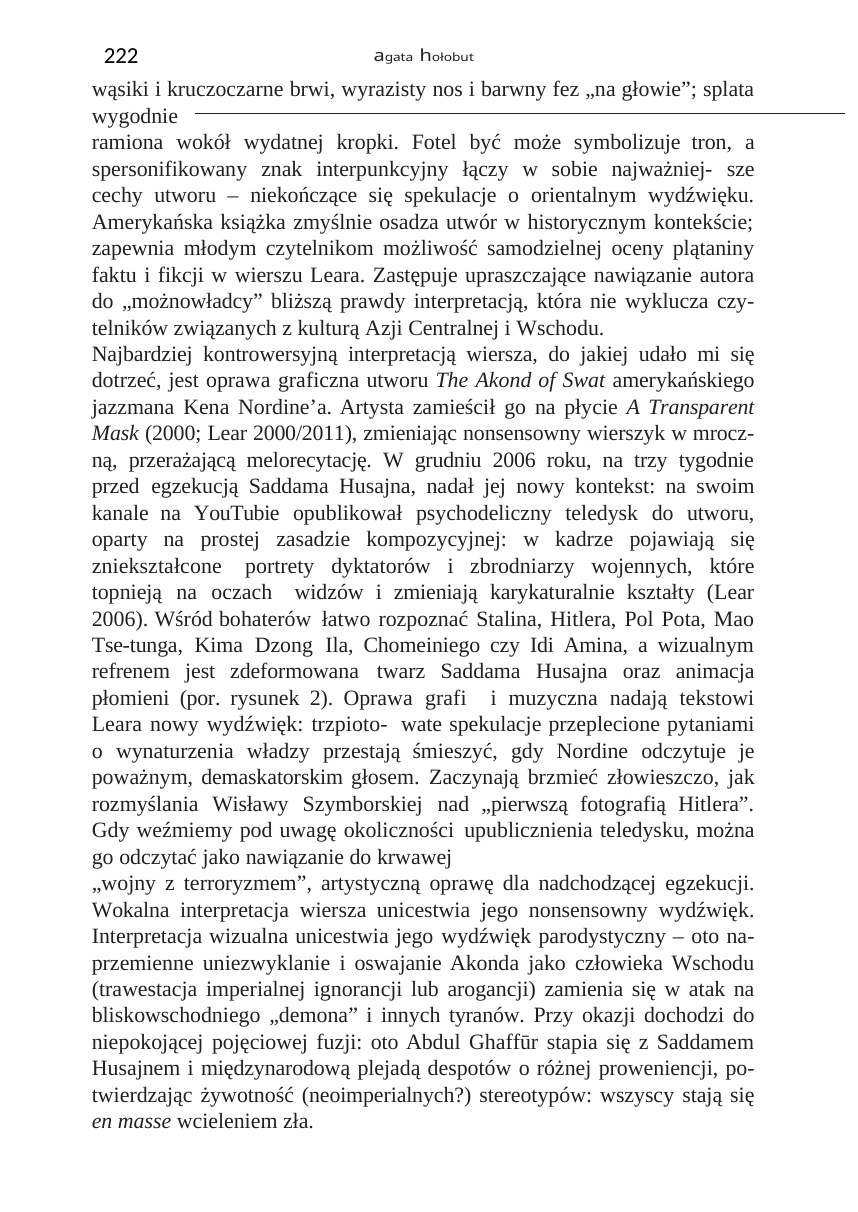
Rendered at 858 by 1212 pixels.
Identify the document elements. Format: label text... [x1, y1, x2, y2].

text „wojny z terroryzmem”, artystyczną oprawę dla nadchodzącej egzekucji. Wokalna interpretacja wiersza unicestwia jego nonsensowny wydźwięk. Interpretacja wizualna unicestwia jego wydźwięk parodystyczny – oto na- przemienne uniezwyklanie i oswajanie Akonda jako człowieka Wschodu (trawestacja imperialnej ignorancji lub arogancji) zamienia się w atak na bliskowschodniego „demona” i innych tyranów. Przy okazji dochodzi do niepokojącej pojęciowej fuzji: oto Abdul Ghaffūr stapia się z Saddamem Husajnem i międzynarodową plejadą despotów o różnej proweniencji, po- twierdzając żywotność (neoimperialnych?) stereotypów: wszyscy stają się en masse wcieleniem zła. [92, 870, 754, 1133]
text wąsiki i kruczoczarne brwi, wyrazisty nos i barwny fez „na głowie”; splata wygodnie ramiona wokół wydatnej kropki. Fotel być może symbolizuje tron, a spersonifikowany znak interpunkcyjny łączy w sobie najważniej- sze cechy utworu – niekończące się spekulacje o orientalnym wydźwięku. Amerykańska książka zmyślnie osadza utwór w historycznym kontekście; zapewnia młodym czytelnikom możliwość samodzielnej oceny plątaniny faktu i fikcji w wierszu Leara. Zastępuje upraszczające nawiązanie autora do „możnowładcy” bliższą prawdy interpretacją, która nie wyklucza czy- telników związanych z kulturą Azji Centralnej i Wschodu. [92, 76, 754, 340]
text Najbardziej kontrowersyjną interpretacją wiersza, do jakiej udało mi się dotrzeć, jest oprawa graficzna utworu The Akond of Swat amerykańskiego jazzmana Kena Nordine’a. Artysta zamieścił go na płycie A Transparent Mask (2000; Lear 2000/2011), zmieniając nonsensowny wierszyk w mrocz- ną, przerażającą melorecytację. W grudniu 2006 roku, na trzy tygodnie przed egzekucją Saddama Husajna, nadał jej nowy kontekst: na swoim kanale na YouTubie opublikował psychodeliczny teledysk do utworu, oparty na prostej zasadzie kompozycyjnej: w kadrze pojawiają się zniekształcone portrety dyktatorów i zbrodniarzy wojennych, które topnieją na oczach widzów i zmieniają karykaturalnie kształty (Lear 2006). Wśród bohaterów łatwo rozpoznać Stalina, Hitlera, Pol Pota, Mao Tse-tunga, Kima Dzong Ila, Chomeiniego czy Idi Amina, a wizualnym refrenem jest zdeformowana twarz Saddama Husajna oraz animacja płomieni (por. rysunek 2). Oprawa grafi i muzyczna nadają tekstowi Leara nowy wydźwięk: trzpioto- wate spekulacje przeplecione pytaniami o wynaturzenia władzy przestają śmieszyć, gdy Nordine odczytuje je poważnym, demaskatorskim głosem. Zaczynają brzmieć złowieszczo, jak rozmyślania Wisławy Szymborskiej nad „pierwszą fotografią Hitlera”. Gdy weźmiemy pod uwagę okoliczności upublicznienia teledysku, można go odczytać jako nawiązanie do krwawej [92, 341, 754, 869]
